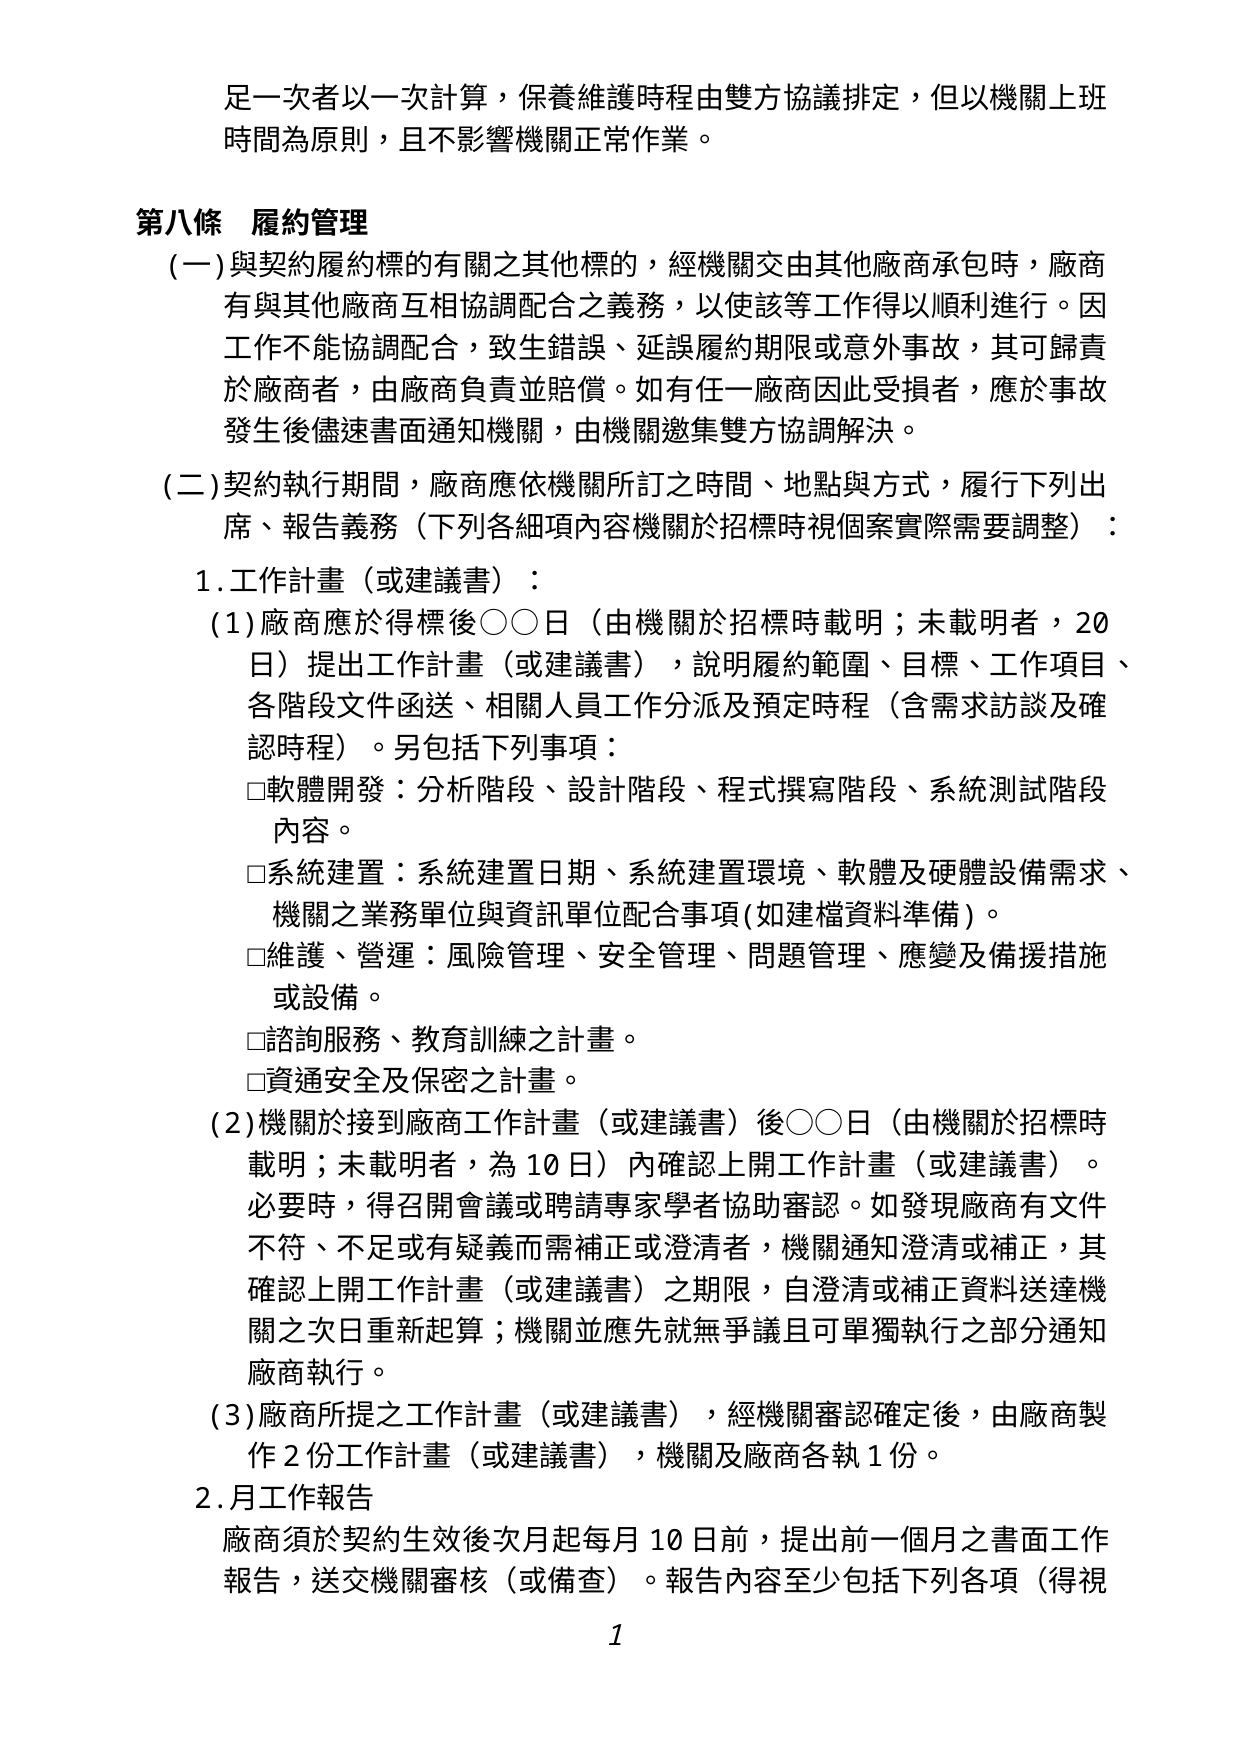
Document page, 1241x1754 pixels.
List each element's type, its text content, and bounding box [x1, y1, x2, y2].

text □系統建置：系統建置日期、系統建置環境、軟體及硬體設備需求、機關之業務單位與資訊單位配合事項(如建檔資料準備)。 [247, 850, 1109, 933]
text 1.工作計畫（或建議書）： [194, 558, 1109, 600]
text 第八條 履約管理 [135, 200, 1109, 242]
text □諮詢服務、教育訓練之計畫。 [247, 1017, 1109, 1058]
text □軟體開發：分析階段、設計階段、程式撰寫階段、系統測試階段內容。 [247, 767, 1109, 850]
text (1)廠商應於得標後○○日（由機關於招標時載明；未載明者，20日）提出工作計畫（或建議書），說明履約範圍、目標、工作項目、各階段文件函送、相關人員工作分派及預定時程（含需求訪談及確認時程）。另包括下列事項： [206, 600, 1109, 767]
text 2.月工作報告 [194, 1475, 1109, 1517]
text □維護、營運：風險管理、安全管理、問題管理、應變及備援措施或設備。 [247, 933, 1109, 1017]
text 足一次者以一次計算，保養維護時程由雙方協議排定，但以機關上班時間為原則，且不影響機關正常作業。 [194, 75, 1109, 158]
text □資通安全及保密之計畫。 [247, 1058, 1109, 1100]
text (3)廠商所提之工作計畫（或建議書），經機關審認確定後，由廠商製作2份工作計畫（或建議書），機關及廠商各執1份。 [206, 1392, 1109, 1475]
text (一)與契約履約標的有關之其他標的，經機關交由其他廠商承包時，廠商有與其他廠商互相協調配合之義務，以使該等工作得以順利進行。因工作不能協調配合，致生錯誤、延誤履約期限或意外事故，其可歸責於廠商者，由廠商負責並賠償。如有任一廠商因此受損者，應於事故發生後儘速書面通知機關，由機關邀集雙方協調解決。 [164, 242, 1109, 450]
text 廠商須於契約生效後次月起每月10日前，提出前一個月之書面工作報告，送交機關審核（或備查）。報告內容至少包括下列各項（得視 [222, 1517, 1109, 1600]
text (2)機關於接到廠商工作計畫（或建議書）後○○日（由機關於招標時載明；未載明者，為10日）內確認上開工作計畫（或建議書）。必要時，得召開會議或聘請專家學者協助審認。如發現廠商有文件不符、不足或有疑義而需補正或澄清者，機關通知澄清或補正，其確認上開工作計畫（或建議書）之期限，自澄清或補正資料送達機關之次日重新起算；機關並應先就無爭議且可單獨執行之部分通知廠商執行。 [206, 1100, 1109, 1392]
text (二)契約執行期間，廠商應依機關所訂之時間、地點與方式，履行下列出席、報告義務（下列各細項內容機關於招標時視個案實際需要調整）： [158, 462, 1109, 546]
